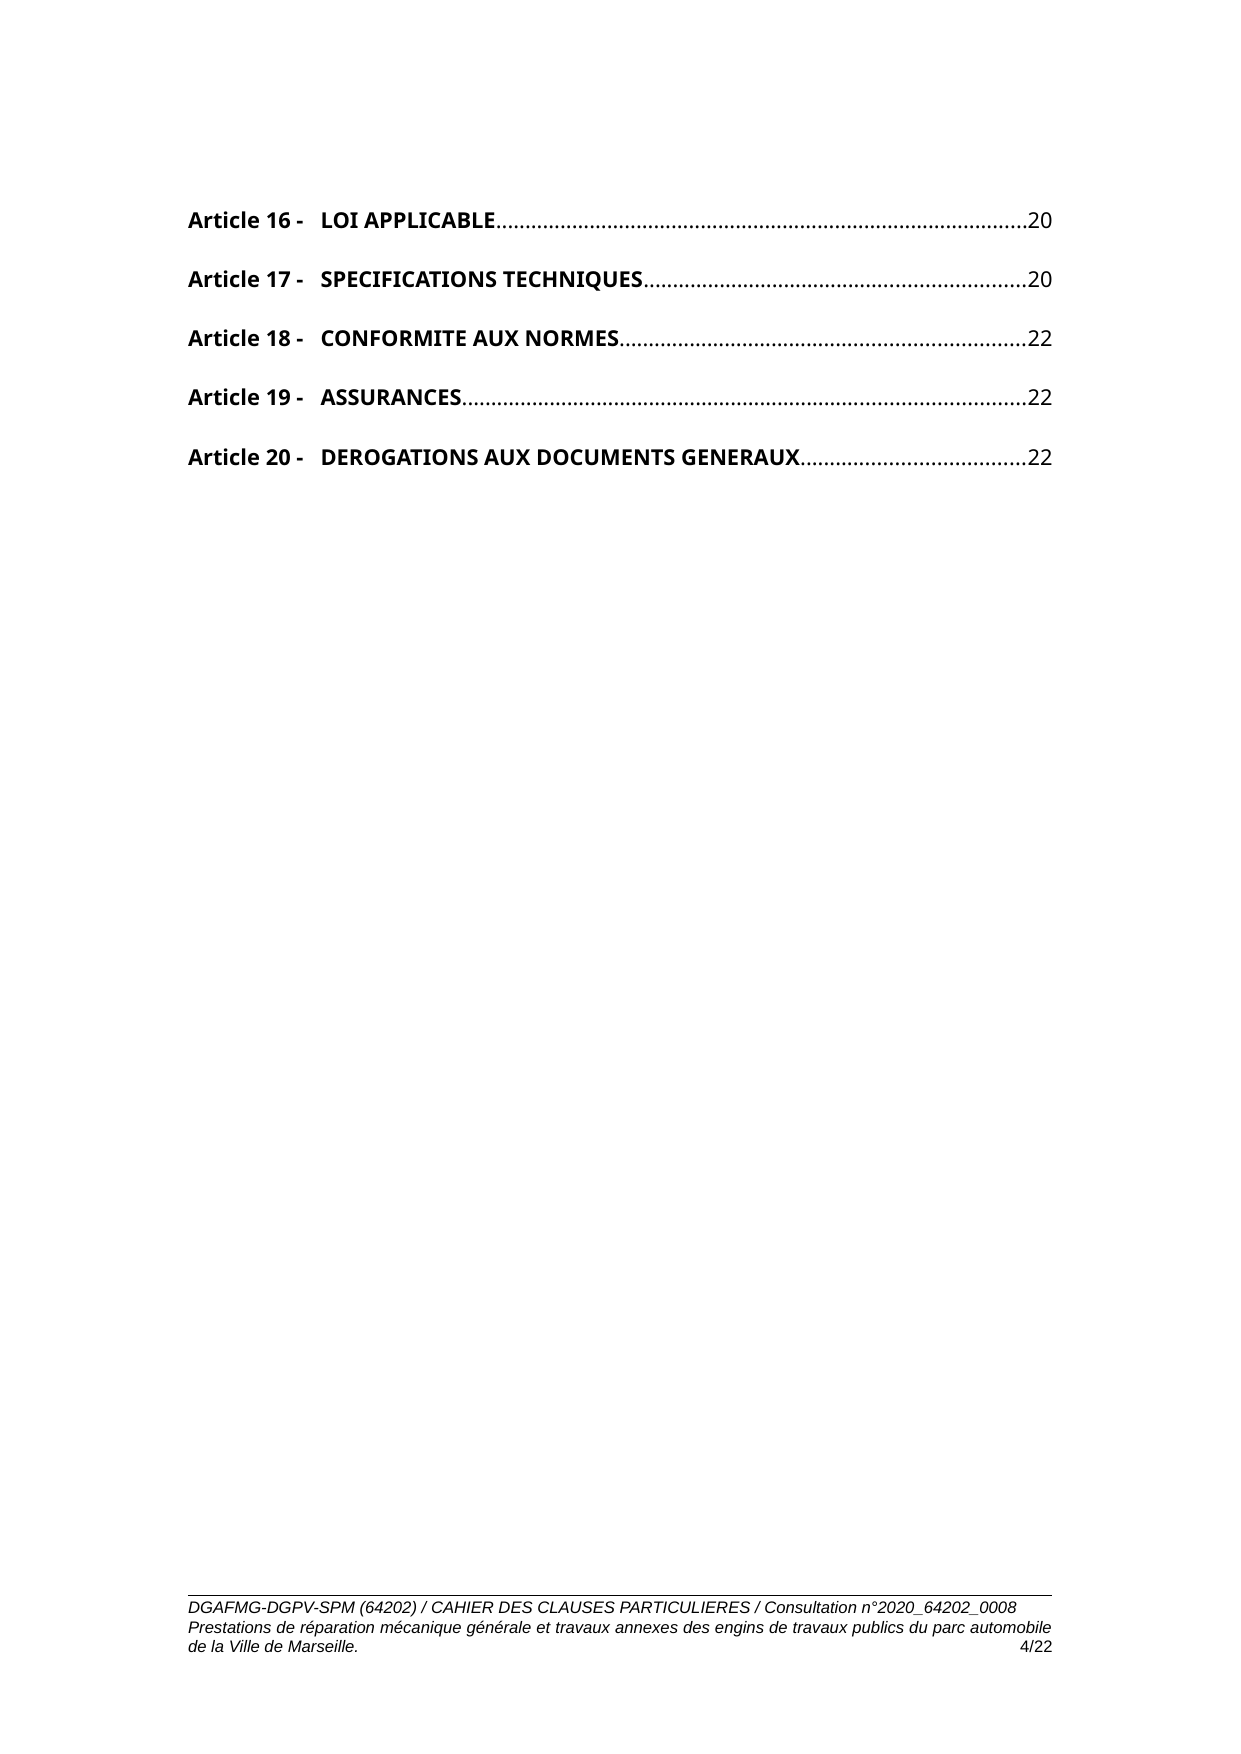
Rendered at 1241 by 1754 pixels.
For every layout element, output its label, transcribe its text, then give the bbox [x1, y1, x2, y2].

text Article 17 - SPECIFICATIONS TECHNIQUES 20 [188, 264, 1052, 294]
text Article 20 - DEROGATIONS AUX DOCUMENTS GENERAUX 22 [188, 442, 1052, 471]
text Article 18 - CONFORMITE AUX NORMES 22 [188, 323, 1052, 353]
text Article 19 - ASSURANCES 22 [188, 382, 1052, 412]
text Article 16 - LOI APPLICABLE 20 [188, 204, 1052, 234]
